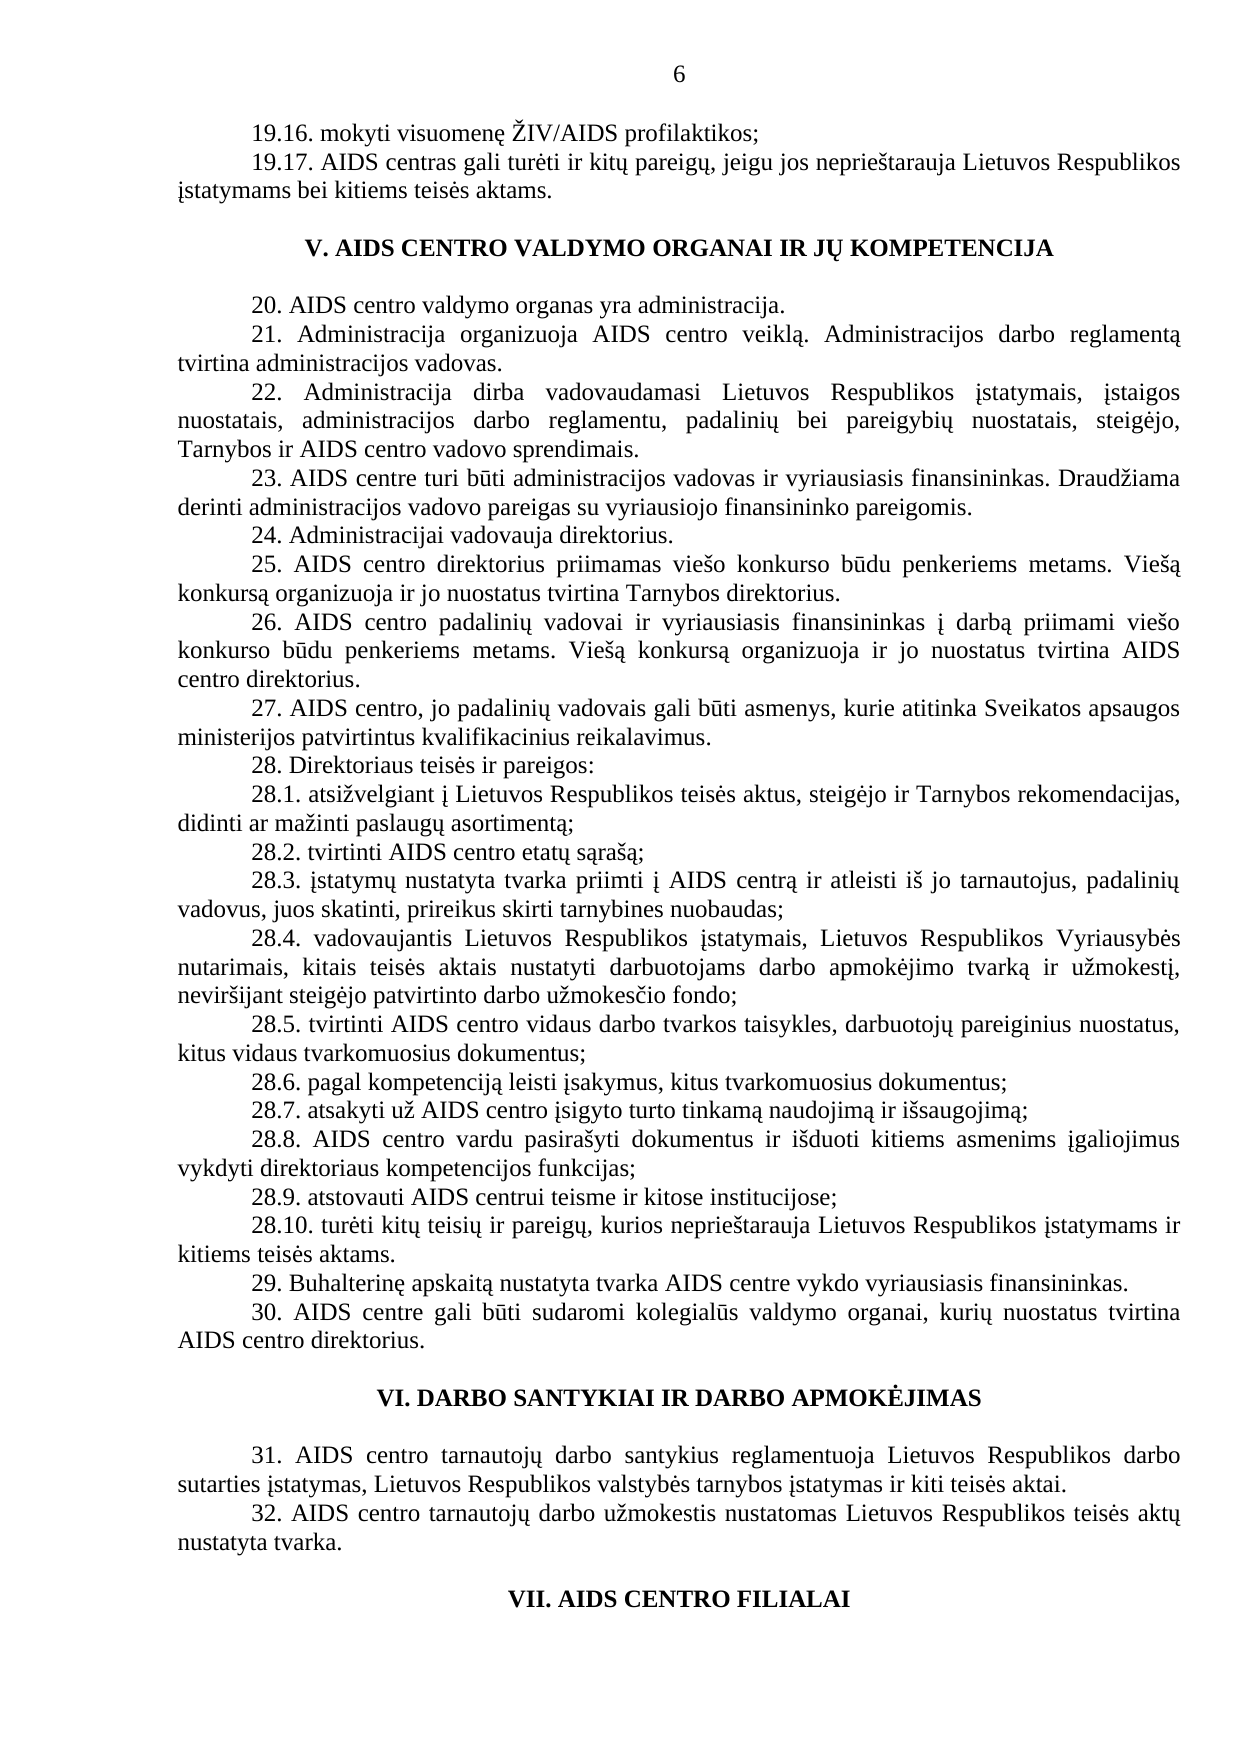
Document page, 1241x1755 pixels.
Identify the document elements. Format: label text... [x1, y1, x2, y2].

text 28.8. AIDS centro vardu pasirašyti dokumentus ir išduoti kitiems asmenims įgaliojimus vykdyti direktoriaus kompetencijos funkcijas; [177, 1124, 1181, 1182]
text 23. AIDS centre turi būti administracijos vadovas ir vyriausiasis finansininkas. Draudžiama derinti administracijos vadovo pareigas su vyriausiojo finansininko pareigomis. [177, 463, 1181, 521]
text 30. AIDS centre gali būti sudaromi kolegialūs valdymo organai, kurių nuostatus tvirtina AIDS centro direktorius. [177, 1297, 1181, 1354]
text 29. Buhalterinę apskaitą nustatyta tvarka AIDS centre vykdo vyriausiasis finansininkas. [177, 1268, 1181, 1297]
text VI. DARBO SANTYKIAI IR DARBO APMOKĖJIMAS [177, 1383, 1181, 1412]
text 28.2. tvirtinti AIDS centro etatų sąrašą; [177, 837, 1181, 866]
text 22. Administracija dirba vadovaudamasi Lietuvos Respublikos įstatymais, įstaigos nuostatais, administracijos darbo reglamentu, padalinių bei pareigybių nuostatais, steigėjo, Tarnybos ir AIDS centro vadovo sprendimais. [177, 377, 1181, 463]
text 28.1. atsižvelgiant į Lietuvos Respublikos teisės aktus, steigėjo ir Tarnybos rekomendacijas, didinti ar mažinti paslaugų asortimentą; [177, 779, 1181, 837]
text 19.16. mokyti visuomenę ŽIV/AIDS profilaktikos; [177, 118, 1181, 147]
text 28.3. įstatymų nustatyta tvarka priimti į AIDS centrą ir atleisti iš jo tarnautojus, padalinių vadovus, juos skatinti, prireikus skirti tarnybines nuobaudas; [177, 866, 1181, 923]
text 27. AIDS centro, jo padalinių vadovais gali būti asmenys, kurie atitinka Sveikatos apsaugos ministerijos patvirtintus kvalifikacinius reikalavimus. [177, 693, 1181, 751]
text 28. Direktoriaus teisės ir pareigos: [177, 751, 1181, 779]
text 32. AIDS centro tarnautojų darbo užmokestis nustatomas Lietuvos Respublikos teisės aktų nustatyta tvarka. [177, 1498, 1181, 1556]
text 21. Administracija organizuoja AIDS centro veiklą. Administracijos darbo reglamentą tvirtina administracijos vadovas. [177, 319, 1181, 377]
text 28.9. atstovauti AIDS centrui teisme ir kitose institucijose; [177, 1182, 1181, 1211]
text 28.10. turėti kitų teisių ir pareigų, kurios neprieštarauja Lietuvos Respublikos įstatymams ir kitiems teisės aktams. [177, 1211, 1181, 1268]
text V. AIDS centro VALDYMO ORGANAI ir JŲ KOMPETENCIJA [177, 233, 1181, 262]
text 28.7. atsakyti už AIDS centro įsigyto turto tinkamą naudojimą ir išsaugojimą; [177, 1096, 1181, 1124]
text 20. AIDS centro valdymo organas yra administracija. [177, 291, 1181, 319]
text VII. AIDS CENTRO FILIALAI [177, 1584, 1181, 1613]
text 26. AIDS centro padalinių vadovai ir vyriausiasis finansininkas į darbą priimami viešo konkurso būdu penkeriems metams. Viešą konkursą organizuoja ir jo nuostatus tvirtina AIDS centro direktorius. [177, 607, 1181, 693]
text 19.17. AIDS centras gali turėti ir kitų pareigų, jeigu jos neprieštarauja Lietuvos Respublikos įstatymams bei kitiems teisės aktams. [177, 147, 1181, 204]
text 25. AIDS centro direktorius priimamas viešo konkurso būdu penkeriems metams. Viešą konkursą organizuoja ir jo nuostatus tvirtina Tarnybos direktorius. [177, 549, 1181, 607]
text 28.6. pagal kompetenciją leisti įsakymus, kitus tvarkomuosius dokumentus; [177, 1067, 1181, 1096]
text 24. Administracijai vadovauja direktorius. [177, 521, 1181, 549]
text 28.4. vadovaujantis Lietuvos Respublikos įstatymais, Lietuvos Respublikos Vyriausybės nutarimais, kitais teisės aktais nustatyti darbuotojams darbo apmokėjimo tvarką ir užmokestį, neviršijant steigėjo patvirtinto darbo užmokesčio fondo; [177, 923, 1181, 1009]
text 28.5. tvirtinti AIDS centro vidaus darbo tvarkos taisykles, darbuotojų pareiginius nuostatus, kitus vidaus tvarkomuosius dokumentus; [177, 1009, 1181, 1067]
text 31. AIDS centro tarnautojų darbo santykius reglamentuoja Lietuvos Respublikos darbo sutarties įstatymas, Lietuvos Respublikos valstybės tarnybos įstatymas ir kiti teisės aktai. [177, 1441, 1181, 1498]
